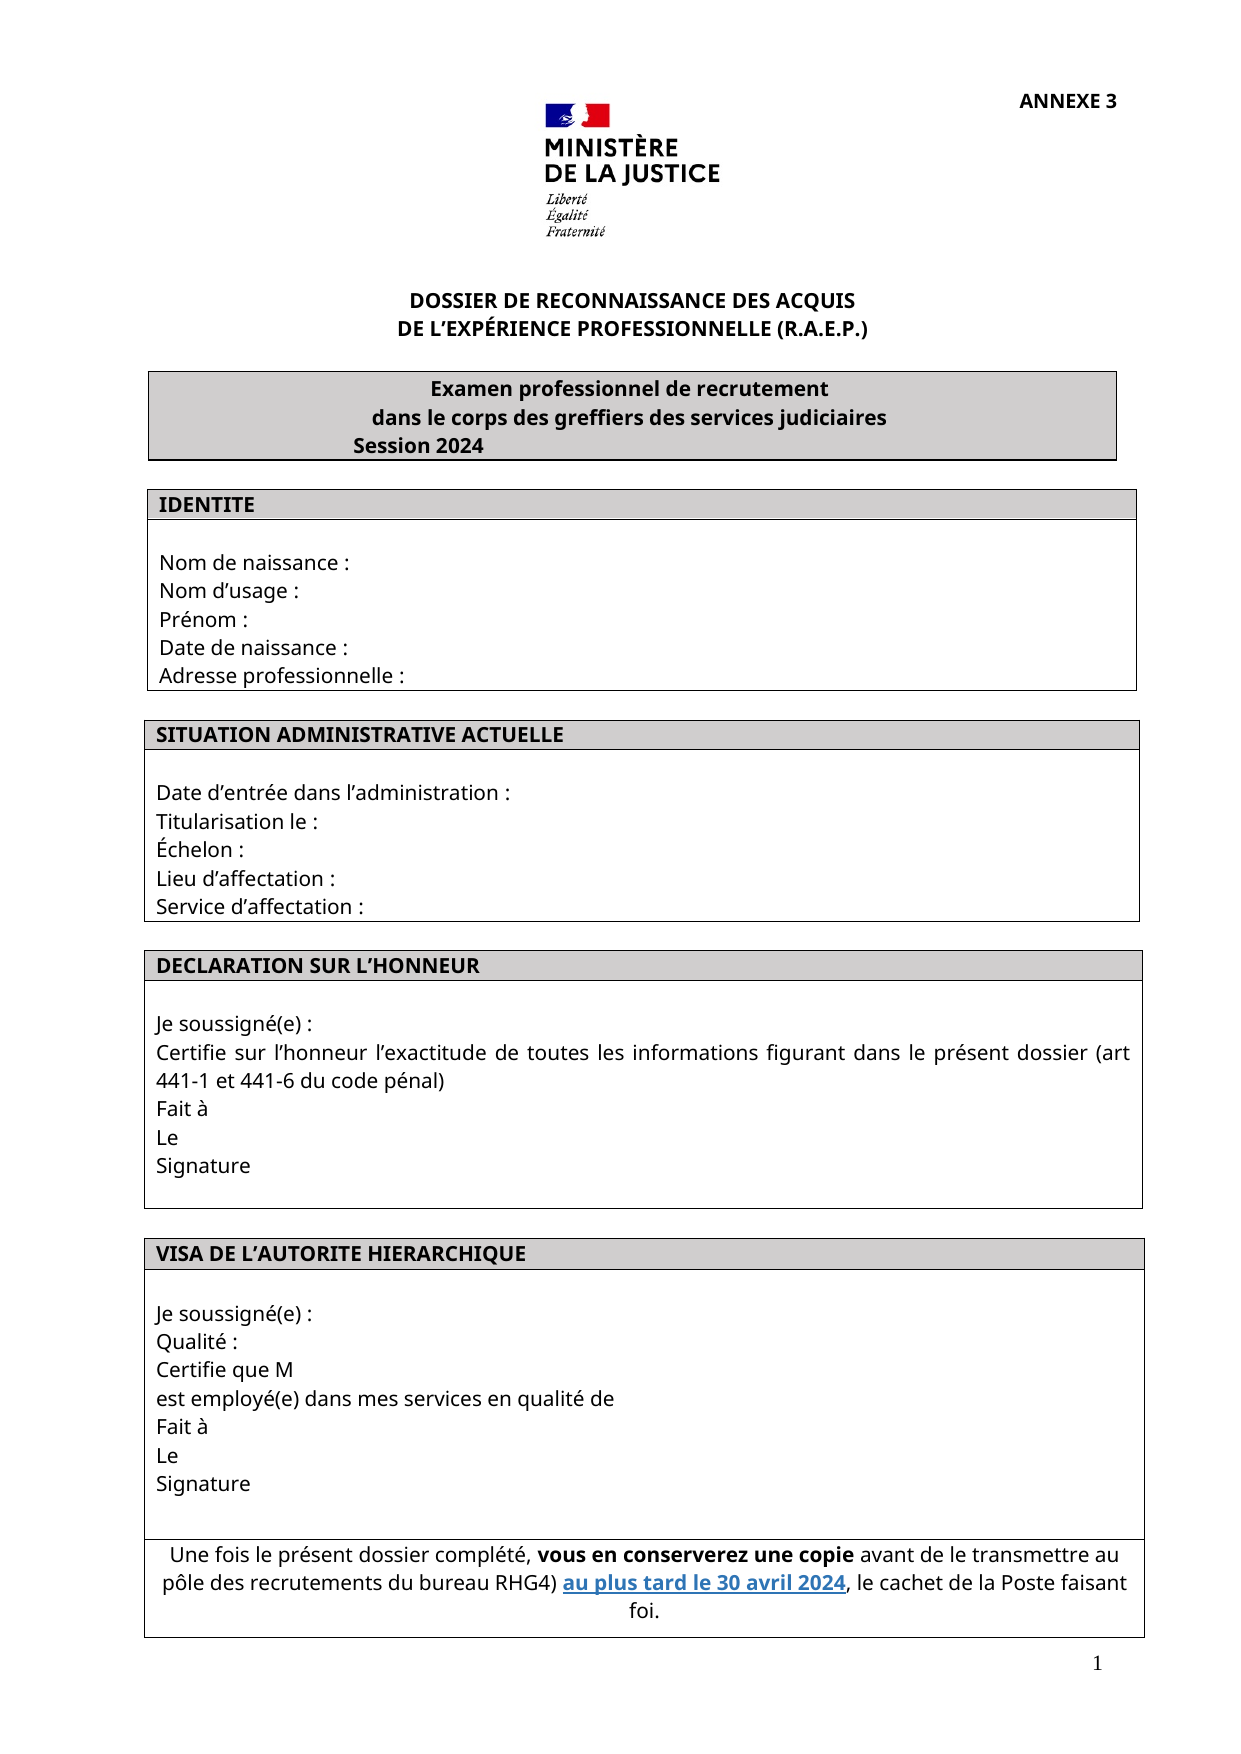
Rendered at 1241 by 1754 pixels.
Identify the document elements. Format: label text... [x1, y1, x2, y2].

table_cell Je soussigné(e) : Certifie sur l’honneur l’exactitude de toutes les informations figurant dans le présent dossier (art 441-1 et 441-6 du code pénal) Fait à Le Signature [145, 981, 1142, 1208]
table_cell Une fois le présent dossier complété, vous en conserverez une copie avant de le transmettre au pôle des recrutements du bureau RHG4) au plus tard le 30 avril 2024, le cachet de la Poste faisant foi. [145, 1540, 1144, 1637]
text Examen professionnel de recrutement [149, 372, 1116, 399]
text Session 2024 [149, 428, 1116, 459]
text DOSSIER DE RECONNAISSANCE DES ACQUIS [148, 286, 1117, 314]
table_cell Nom de naissance : Nom d’usage : Prénom : Date de naissance : Adresse professionnelle : [148, 520, 1136, 690]
table_cell Je soussigné(e) : Qualité : Certifie que M est employé(e) dans mes services en qualité de Fait à Le Signature [145, 1270, 1144, 1539]
text dans le corps des greffiers des services judiciaires [149, 399, 1116, 428]
table_header DECLARATION SUR L’HONNEUR [145, 951, 1142, 980]
table_header VISA DE L’AUTORITE HIERARCHIQUE [145, 1239, 1144, 1269]
text DE L’EXPÉRIENCE PROFESSIONNELLE (R.A.E.P.) [148, 314, 1117, 343]
table_header IDENTITE [148, 490, 1136, 518]
table_header SITUATION ADMINISTRATIVE ACTUELLE [145, 721, 1139, 749]
table_cell Date d’entrée dans l’administration : Titularisation le : Échelon : Lieu d’affectation : Service d’affectation : [145, 750, 1139, 921]
